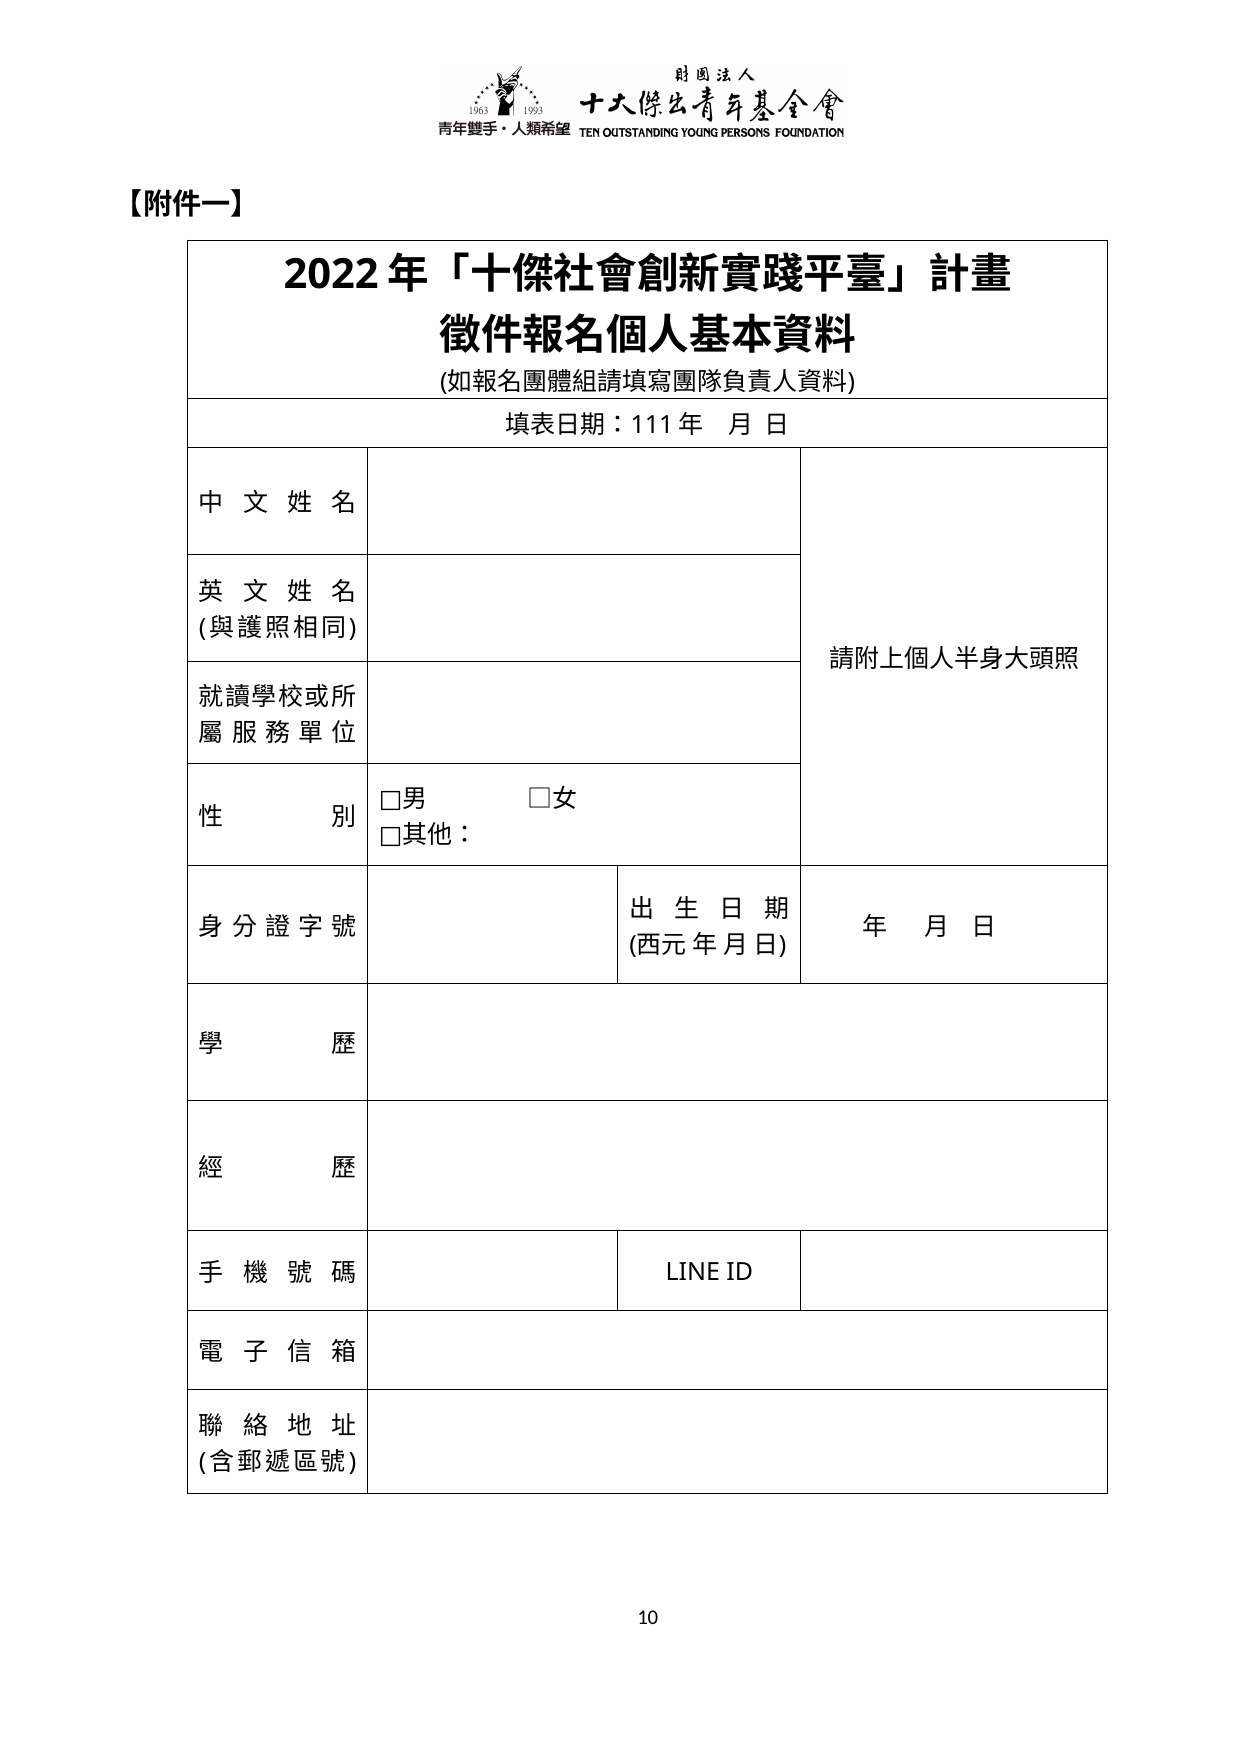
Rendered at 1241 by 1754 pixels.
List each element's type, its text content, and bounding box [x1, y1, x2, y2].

table_cell [368, 984, 1107, 1100]
table_cell 中文姓名 [188, 448, 367, 554]
table_cell 電子信箱 [188, 1311, 367, 1389]
table_cell 聯絡地址 (含郵遞區號) [188, 1390, 367, 1493]
table_cell 請附上個人半身大頭照 [801, 448, 1107, 865]
text 【附件一】 [114, 164, 1107, 239]
table_cell [368, 555, 800, 661]
table_cell [368, 662, 800, 763]
table_cell 就讀學校或所屬服務單位 [188, 662, 367, 763]
table_cell □男 □女 □其他： [368, 764, 800, 865]
table_cell [368, 866, 617, 982]
table_cell [368, 1231, 617, 1309]
table_cell [368, 1390, 1107, 1493]
table_cell [368, 448, 800, 554]
table_cell [368, 1311, 1107, 1389]
table_cell 手機號碼 [188, 1231, 367, 1309]
table_cell 性別 [188, 764, 367, 865]
table_cell 英文姓名 (與護照相同) [188, 555, 367, 661]
table_cell 經歷 [188, 1101, 367, 1230]
table_cell 填表日期：111年 月 日 [188, 399, 1107, 447]
table_cell 身分證字號 [188, 866, 367, 982]
table_cell LINE ID [618, 1231, 800, 1309]
table_cell [801, 1231, 1107, 1309]
table_header 2022年「十傑社會創新實踐平臺」計畫 徵件報名個人基本資料 (如報名團體組請填寫團隊負責人資料) [188, 241, 1107, 398]
table_cell [368, 1101, 1107, 1230]
picture [438, 65, 844, 137]
table_cell 學歷 [188, 984, 367, 1100]
table_cell 出生日期 (西元 年 月 日) [618, 866, 800, 982]
table_cell 年 月 日 [801, 866, 1107, 982]
